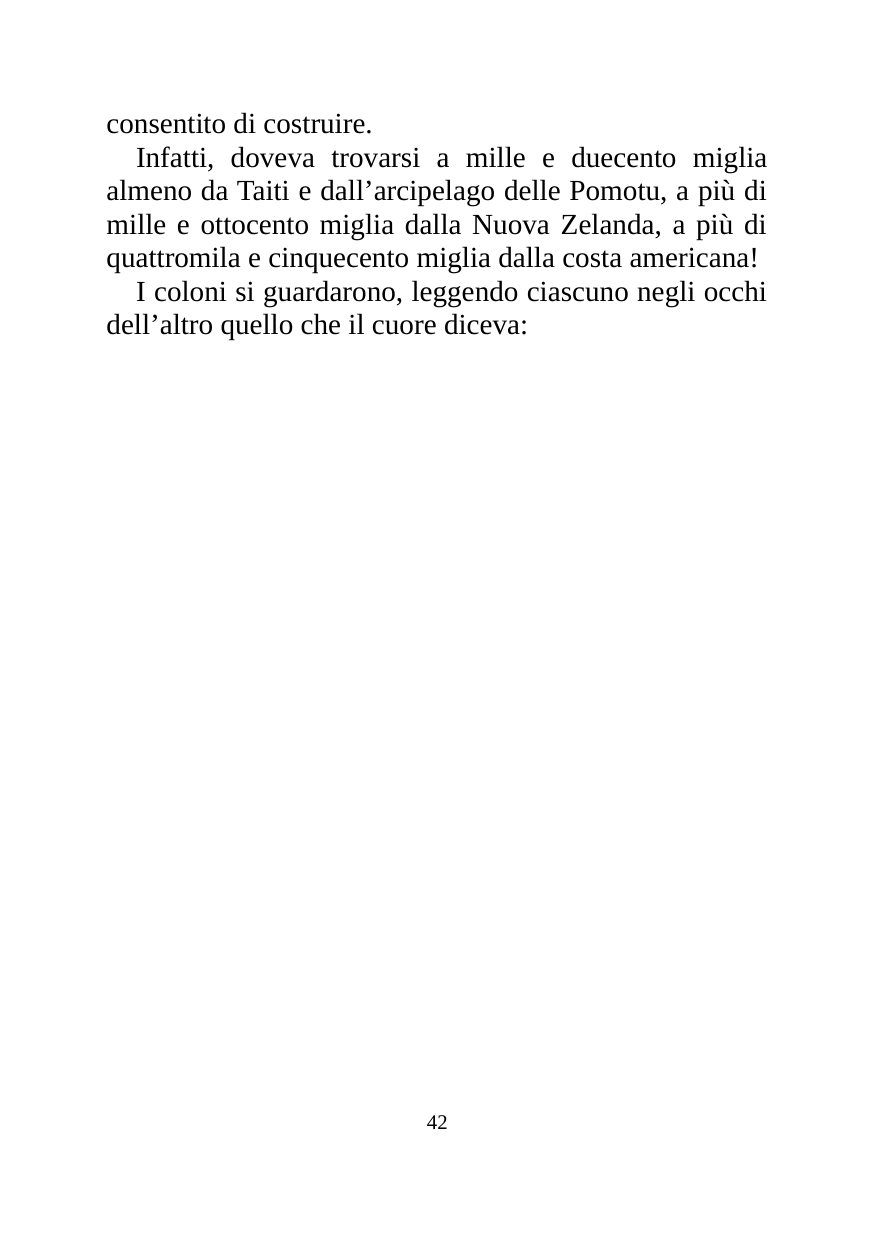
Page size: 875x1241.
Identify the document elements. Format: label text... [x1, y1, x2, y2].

text consentito di costruire. [106, 106, 768, 140]
text Infatti, doveva trovarsi a mille e duecento miglia almeno da Taiti e dall’arcipelago delle Pomotu, a più di mille e ottocento miglia dalla Nuova Zelanda, a più di quattromila e cinquecento miglia dalla costa americana! [106, 140, 768, 274]
text I coloni si guardarono, leggendo ciascuno negli occhi dell’altro quello che il cuore diceva: [106, 274, 768, 341]
